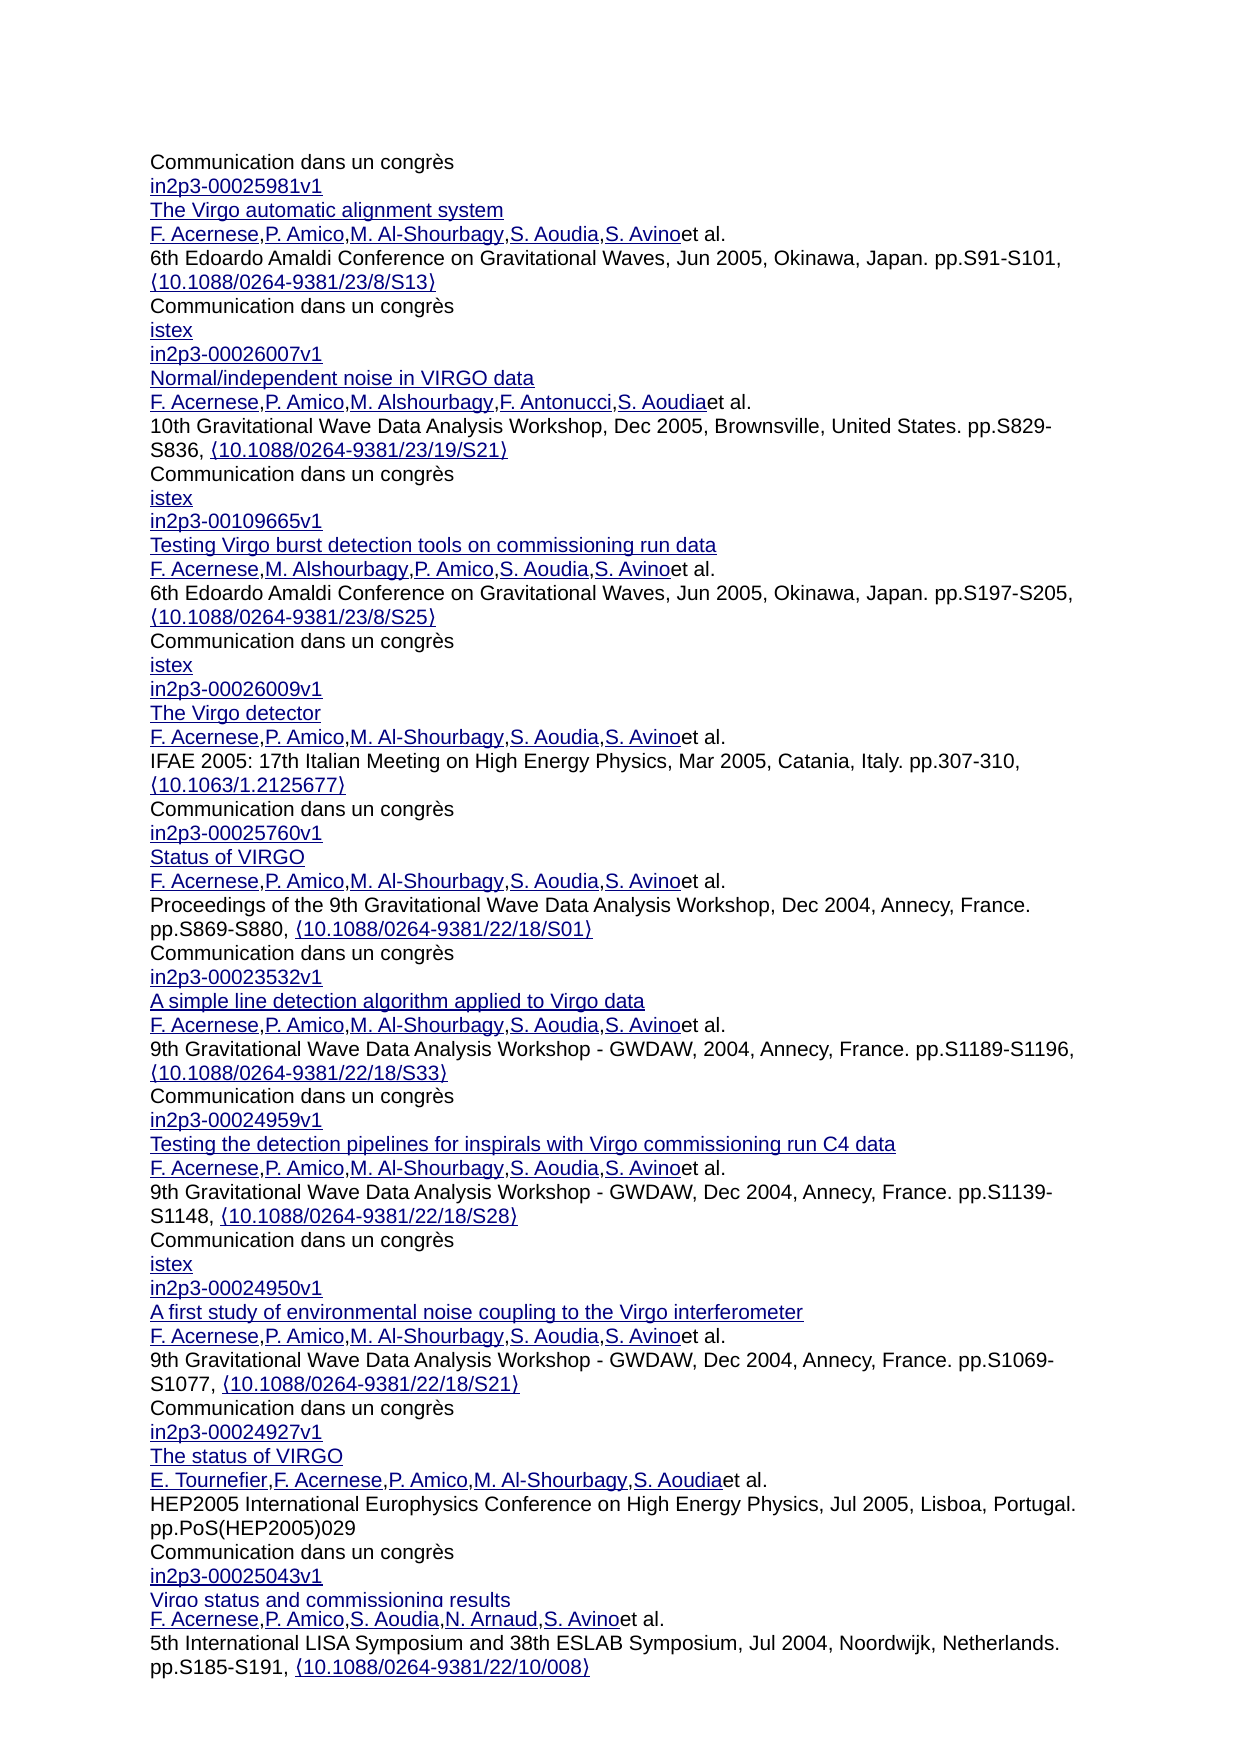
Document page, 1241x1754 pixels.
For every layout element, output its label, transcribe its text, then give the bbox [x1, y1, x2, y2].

table_cell The status of VIRGO E. Tournefier,F. Acernese,P. Amico,M. Al-Shourbagy,S. Aoudiaet al. HEP2005 International Europhysics Conference on High Energy Physics, Jul 2005, Lisboa, Portugal. pp.PoS(HEP2005)029 Communication dans un congrès in2p3-00025043v1 [150, 1444, 1090, 1587]
table_cell Testing Virgo burst detection tools on commissioning run data F. Acernese,M. Alshourbagy,P. Amico,S. Aoudia,S. Avinoet al. 6th Edoardo Amaldi Conference on Gravitational Waves, Jun 2005, Okinawa, Japan. pp.S197-S205, ⟨10.1088/0264-9381/23/8/S25⟩ Communication dans un congrès istex in2p3-00026009v1 [150, 533, 1090, 701]
table_cell The Virgo automatic alignment system F. Acernese,P. Amico,M. Al-Shourbagy,S. Aoudia,S. Avinoet al. 6th Edoardo Amaldi Conference on Gravitational Waves, Jun 2005, Okinawa, Japan. pp.S91-S101, ⟨10.1088/0264-9381/23/8/S13⟩ Communication dans un congrès istex in2p3-00026007v1 [150, 198, 1090, 366]
table_cell Communication dans un congrès in2p3-00025981v1 [150, 150, 1090, 198]
table_cell Testing the detection pipelines for inspirals with Virgo commissioning run C4 data F. Acernese,P. Amico,M. Al-Shourbagy,S. Aoudia,S. Avinoet al. 9th Gravitational Wave Data Analysis Workshop - GWDAW, Dec 2004, Annecy, France. pp.S1139-S1148, ⟨10.1088/0264-9381/22/18/S28⟩ Communication dans un congrès istex in2p3-00024950v1 [150, 1132, 1090, 1300]
table_cell Status of VIRGO F. Acernese,P. Amico,M. Al-Shourbagy,S. Aoudia,S. Avinoet al. Proceedings of the 9th Gravitational Wave Data Analysis Workshop, Dec 2004, Annecy, France. pp.S869-S880, ⟨10.1088/0264-9381/22/18/S01⟩ Communication dans un congrès in2p3-00023532v1 [150, 845, 1090, 988]
table_cell A first study of environmental noise coupling to the Virgo interferometer F. Acernese,P. Amico,M. Al-Shourbagy,S. Aoudia,S. Avinoet al. 9th Gravitational Wave Data Analysis Workshop - GWDAW, Dec 2004, Annecy, France. pp.S1069-S1077, ⟨10.1088/0264-9381/22/18/S21⟩ Communication dans un congrès in2p3-00024927v1 [150, 1300, 1090, 1444]
table_cell Virgo status and commissioning results F. Acernese,P. Amico,S. Aoudia,N. Arnaud,S. Avinoet al. 5th International LISA Symposium and 38th ESLAB Symposium, Jul 2004, Noordwijk, Netherlands. pp.S185-S191, ⟨10.1088/0264-9381/22/10/008⟩ [150, 1588, 1090, 1679]
table_cell A simple line detection algorithm applied to Virgo data F. Acernese,P. Amico,M. Al-Shourbagy,S. Aoudia,S. Avinoet al. 9th Gravitational Wave Data Analysis Workshop - GWDAW, 2004, Annecy, France. pp.S1189-S1196, ⟨10.1088/0264-9381/22/18/S33⟩ Communication dans un congrès in2p3-00024959v1 [150, 989, 1090, 1132]
table_cell The Virgo detector F. Acernese,P. Amico,M. Al-Shourbagy,S. Aoudia,S. Avinoet al. IFAE 2005: 17th Italian Meeting on High Energy Physics, Mar 2005, Catania, Italy. pp.307-310, ⟨10.1063/1.2125677⟩ Communication dans un congrès in2p3-00025760v1 [150, 701, 1090, 845]
table_cell Normal/independent noise in VIRGO data F. Acernese,P. Amico,M. Alshourbagy,F. Antonucci,S. Aoudiaet al. 10th Gravitational Wave Data Analysis Workshop, Dec 2005, Brownsville, United States. pp.S829-S836, ⟨10.1088/0264-9381/23/19/S21⟩ Communication dans un congrès istex in2p3-00109665v1 [150, 366, 1090, 533]
